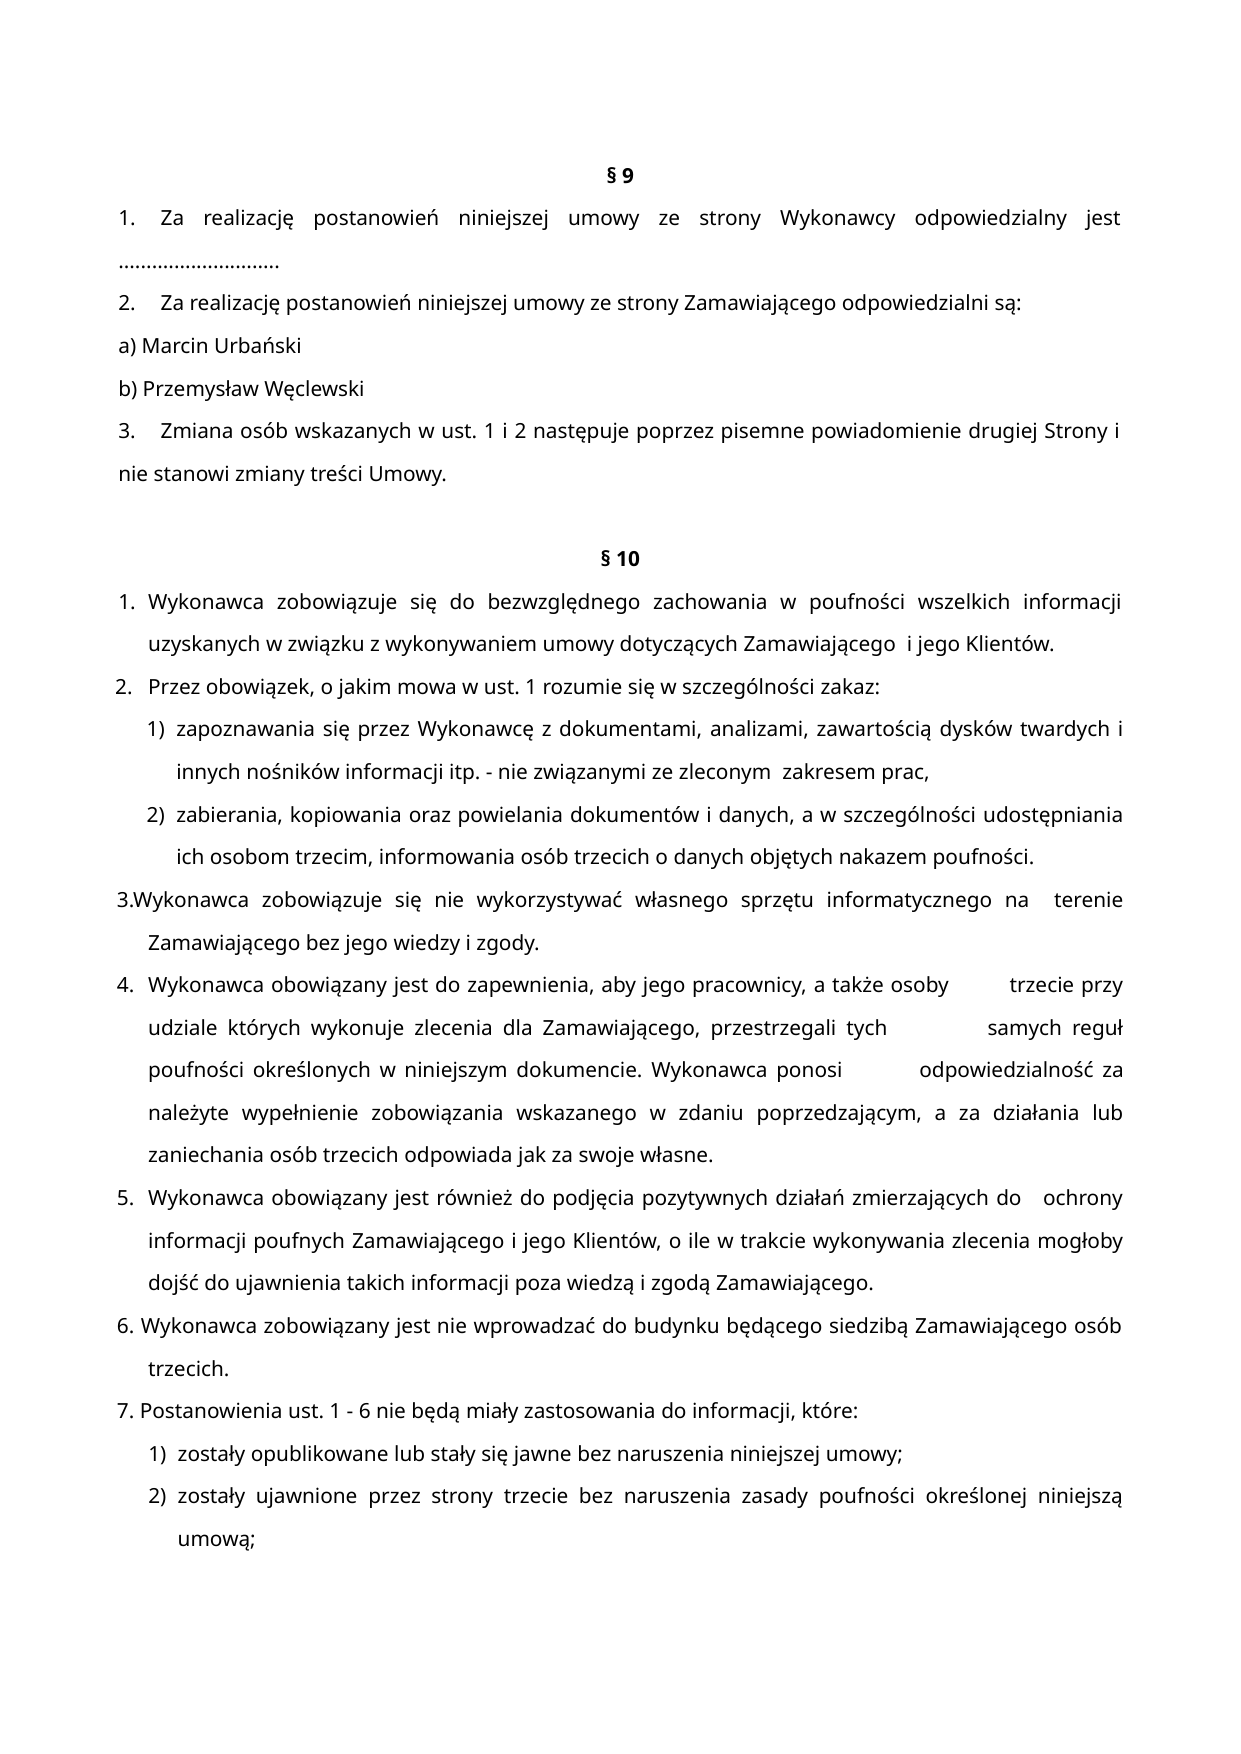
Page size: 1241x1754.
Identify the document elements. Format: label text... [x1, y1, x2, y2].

text b) Przemysław Węclewski [118, 374, 1122, 402]
text a) Marcin Urbański [118, 331, 1122, 359]
text 1) zapoznawania się przez Wykonawcę z dokumentami, analizami, zawartością dysków twardych i innych nośników informacji itp. - nie związanymi ze zleconym zakresem prac, [146, 714, 1123, 786]
text § 10 [118, 544, 1122, 573]
text 5. Wykonawca obowiązany jest również do podjęcia pozytywnych działań zmierzających do ochrony informacji poufnych Zamawiającego i jego Klientów, o ile w trakcie wykonywania zlecenia mogłoby dojść do ujawnienia takich informacji poza wiedzą i zgodą Zamawiającego. [117, 1183, 1123, 1297]
text 4. Wykonawca obowiązany jest do zapewnienia, aby jego pracownicy, a także osoby trzecie przy udziale których wykonuje zlecenia dla Zamawiającego, przestrzegali tych samych reguł poufności określonych w niniejszym dokumencie. Wykonawca ponosi odpowiedzialność za należyte wypełnienie zobowiązania wskazanego w zdaniu poprzedzającym, a za działania lub zaniechania osób trzecich odpowiada jak za swoje własne. [117, 970, 1123, 1169]
list Za realizację postanowień niniejszej umowy ze strony Wykonawcy odpowiedzialny jest ............................. [118, 203, 1122, 274]
text 1) zostały opublikowane lub stały się jawne bez naruszenia niniejszej umowy; [148, 1439, 1123, 1467]
list Zmiana osób wskazanych w ust. 1 i 2 następuje poprzez pisemne powiadomienie drugiej Strony i nie stanowi zmiany treści Umowy. [118, 416, 1122, 487]
text 6. Wykonawca zobowiązany jest nie wprowadzać do budynku będącego siedzibą Zamawiającego osób trzecich. [117, 1311, 1123, 1382]
text 7. Postanowienia ust. 1 - 6 nie będą miały zastosowania do informacji, które: [117, 1396, 1123, 1425]
text 2) zostały ujawnione przez strony trzecie bez naruszenia zasady poufności określonej niniejszą umową; [148, 1481, 1123, 1552]
text 2. Przez obowiązek, o jakim mowa w ust. 1 rozumie się w szczególności zakaz: [115, 672, 1123, 700]
text 3.Wykonawca zobowiązuje się nie wykorzystywać własnego sprzętu informatycznego na terenie Zamawiającego bez jego wiedzy i zgody. [117, 885, 1123, 956]
text 1. Wykonawca zobowiązuje się do bezwzględnego zachowania w poufności wszelkich informacji uzyskanych w związku z wykonywaniem umowy dotyczących Zamawiającego i jego Klientów. [118, 587, 1122, 658]
list Za realizację postanowień niniejszej umowy ze strony Zamawiającego odpowiedzialni są: [118, 288, 1122, 317]
text 2) zabierania, kopiowania oraz powielania dokumentów i danych, a w szczególności udostępniania ich osobom trzecim, informowania osób trzecich o danych objętych nakazem poufności. [146, 800, 1123, 871]
text § 9 [118, 161, 1122, 189]
